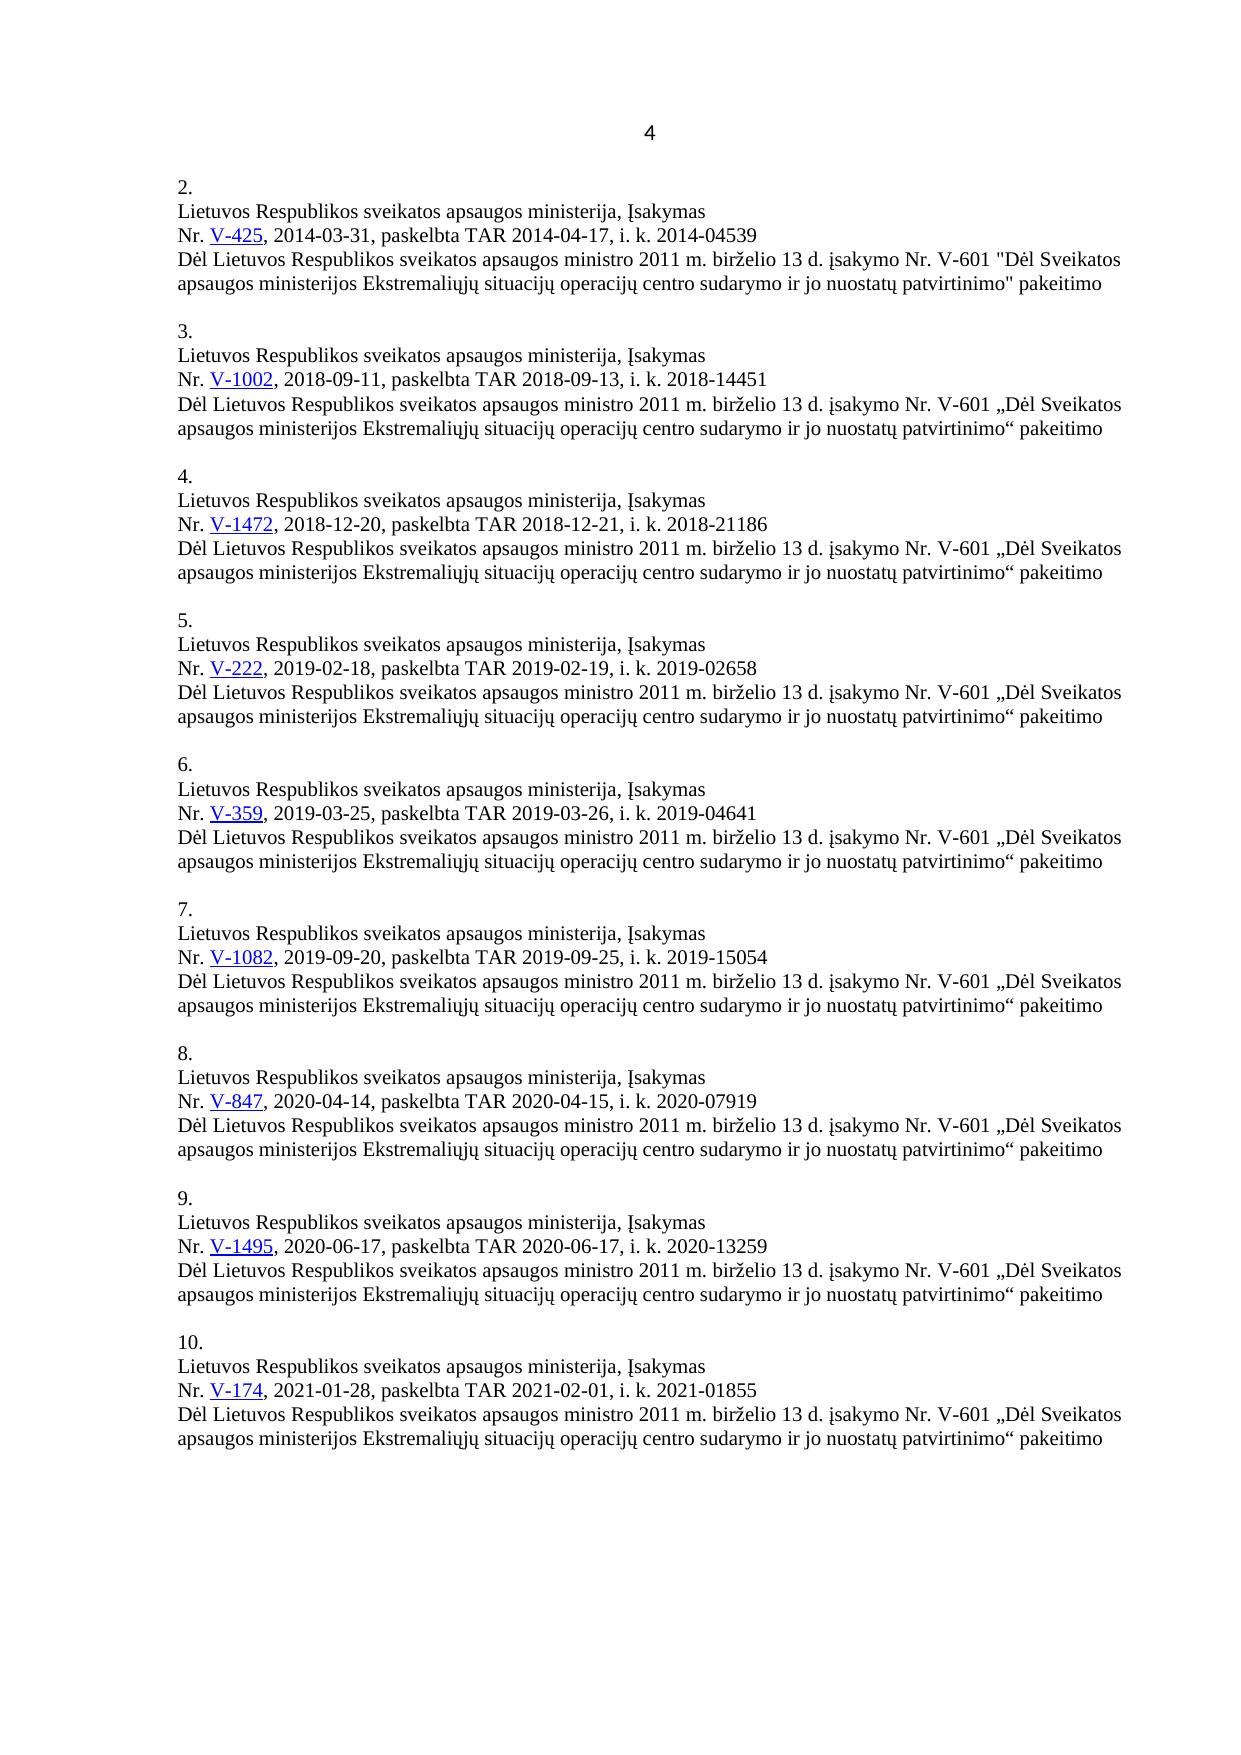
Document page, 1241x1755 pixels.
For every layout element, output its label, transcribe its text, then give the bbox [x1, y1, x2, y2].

text Nr. V-425, 2014-03-31, paskelbta TAR 2014-04-17, i. k. 2014-04539 [177, 223, 1122, 247]
text Dėl Lietuvos Respublikos sveikatos apsaugos ministro 2011 m. birželio 13 d. įsakymo Nr. V-601 „Dėl Sveikatos apsaugos ministerijos Ekstremaliųjų situacijų operacijų centro sudarymo ir jo nuostatų patvirtinimo“ pakeitimo [177, 1258, 1122, 1306]
text Lietuvos Respublikos sveikatos apsaugos ministerija, Įsakymas [177, 632, 1122, 656]
text Nr. V-847, 2020-04-14, paskelbta TAR 2020-04-15, i. k. 2020-07919 [177, 1089, 1122, 1113]
text Nr. V-1082, 2019-09-20, paskelbta TAR 2019-09-25, i. k. 2019-15054 [177, 945, 1122, 969]
text Dėl Lietuvos Respublikos sveikatos apsaugos ministro 2011 m. birželio 13 d. įsakymo Nr. V-601 „Dėl Sveikatos apsaugos ministerijos Ekstremaliųjų situacijų operacijų centro sudarymo ir jo nuostatų patvirtinimo“ pakeitimo [177, 391, 1122, 439]
text Dėl Lietuvos Respublikos sveikatos apsaugos ministro 2011 m. birželio 13 d. įsakymo Nr. V-601 „Dėl Sveikatos apsaugos ministerijos Ekstremaliųjų situacijų operacijų centro sudarymo ir jo nuostatų patvirtinimo“ pakeitimo [177, 536, 1122, 584]
text 10. [177, 1330, 1122, 1354]
text 5. [177, 608, 1122, 632]
text Dėl Lietuvos Respublikos sveikatos apsaugos ministro 2011 m. birželio 13 d. įsakymo Nr. V-601 „Dėl Sveikatos apsaugos ministerijos Ekstremaliųjų situacijų operacijų centro sudarymo ir jo nuostatų patvirtinimo“ pakeitimo [177, 969, 1122, 1017]
text Nr. V-1002, 2018-09-11, paskelbta TAR 2018-09-13, i. k. 2018-14451 [177, 367, 1122, 391]
text Nr. V-359, 2019-03-25, paskelbta TAR 2019-03-26, i. k. 2019-04641 [177, 801, 1122, 824]
text Lietuvos Respublikos sveikatos apsaugos ministerija, Įsakymas [177, 1354, 1122, 1378]
text 3. [177, 319, 1122, 343]
text Lietuvos Respublikos sveikatos apsaugos ministerija, Įsakymas [177, 921, 1122, 945]
text Nr. V-1472, 2018-12-20, paskelbta TAR 2018-12-21, i. k. 2018-21186 [177, 512, 1122, 536]
text 2. [177, 175, 1122, 199]
text Lietuvos Respublikos sveikatos apsaugos ministerija, Įsakymas [177, 1209, 1122, 1234]
text Lietuvos Respublikos sveikatos apsaugos ministerija, Įsakymas [177, 776, 1122, 801]
text Lietuvos Respublikos sveikatos apsaugos ministerija, Įsakymas [177, 343, 1122, 367]
text 8. [177, 1041, 1122, 1065]
text 9. [177, 1186, 1122, 1209]
text Lietuvos Respublikos sveikatos apsaugos ministerija, Įsakymas [177, 199, 1122, 223]
text Lietuvos Respublikos sveikatos apsaugos ministerija, Įsakymas [177, 1065, 1122, 1089]
text 7. [177, 897, 1122, 921]
text Dėl Lietuvos Respublikos sveikatos apsaugos ministro 2011 m. birželio 13 d. įsakymo Nr. V-601 „Dėl Sveikatos apsaugos ministerijos Ekstremaliųjų situacijų operacijų centro sudarymo ir jo nuostatų patvirtinimo“ pakeitimo [177, 1402, 1122, 1450]
text Dėl Lietuvos Respublikos sveikatos apsaugos ministro 2011 m. birželio 13 d. įsakymo Nr. V-601 „Dėl Sveikatos apsaugos ministerijos Ekstremaliųjų situacijų operacijų centro sudarymo ir jo nuostatų patvirtinimo“ pakeitimo [177, 824, 1122, 873]
text Nr. V-174, 2021-01-28, paskelbta TAR 2021-02-01, i. k. 2021-01855 [177, 1378, 1122, 1402]
text 4. [177, 464, 1122, 488]
text 6. [177, 752, 1122, 776]
text Dėl Lietuvos Respublikos sveikatos apsaugos ministro 2011 m. birželio 13 d. įsakymo Nr. V-601 "Dėl Sveikatos apsaugos ministerijos Ekstremaliųjų situacijų operacijų centro sudarymo ir jo nuostatų patvirtinimo" pakeitimo [177, 247, 1122, 295]
text Lietuvos Respublikos sveikatos apsaugos ministerija, Įsakymas [177, 488, 1122, 512]
text Nr. V-222, 2019-02-18, paskelbta TAR 2019-02-19, i. k. 2019-02658 [177, 656, 1122, 680]
text Dėl Lietuvos Respublikos sveikatos apsaugos ministro 2011 m. birželio 13 d. įsakymo Nr. V-601 „Dėl Sveikatos apsaugos ministerijos Ekstremaliųjų situacijų operacijų centro sudarymo ir jo nuostatų patvirtinimo“ pakeitimo [177, 680, 1122, 728]
text Nr. V-1495, 2020-06-17, paskelbta TAR 2020-06-17, i. k. 2020-13259 [177, 1234, 1122, 1258]
text Dėl Lietuvos Respublikos sveikatos apsaugos ministro 2011 m. birželio 13 d. įsakymo Nr. V-601 „Dėl Sveikatos apsaugos ministerijos Ekstremaliųjų situacijų operacijų centro sudarymo ir jo nuostatų patvirtinimo“ pakeitimo [177, 1113, 1122, 1161]
